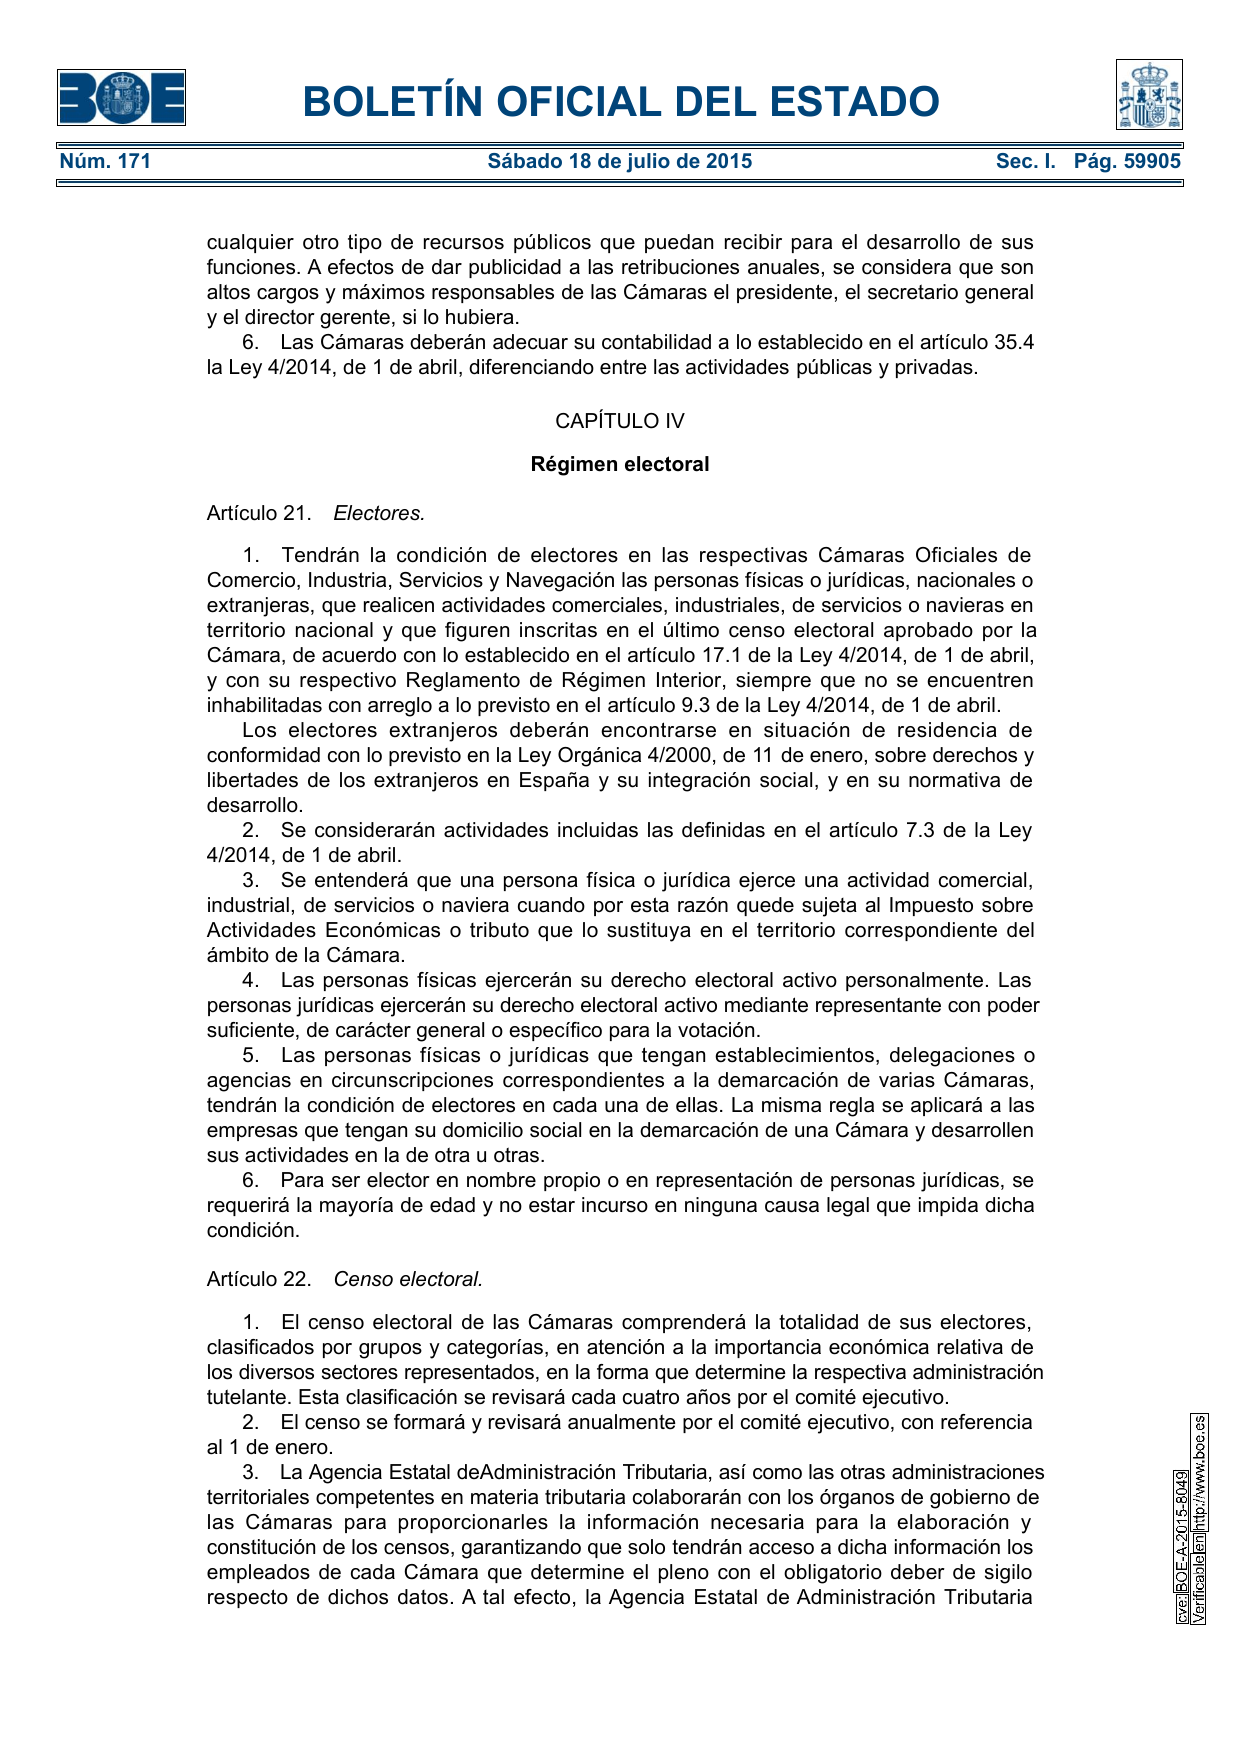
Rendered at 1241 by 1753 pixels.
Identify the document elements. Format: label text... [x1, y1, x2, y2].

text . [254, 969, 281, 992]
text y el director gerente, si lo hubiera. [207, 306, 1059, 329]
text 5 [242, 1044, 254, 1067]
text Las personas físicas ejercerán su derecho electoral activo personalmente. Las [281, 969, 1059, 992]
text sus actividades en la de otra u otras. [207, 1144, 1058, 1167]
text 4 [207, 844, 243, 867]
text desarrollo. [207, 794, 1058, 817]
text La Agencia Estatal deAdministración Tributaria, así como las otras administraciones [284, 1461, 1058, 1484]
picture [1191, 1414, 1208, 1531]
text Actividades Económicas o tributo que lo sustituya en el territorio correspondiente del [207, 919, 1058, 942]
text condición. [207, 1219, 1058, 1242]
text 3 [242, 869, 254, 892]
text 6. [242, 1169, 280, 1192]
text libertades de los extranjeros en España y su integración social, y en su normativa de [207, 769, 1058, 792]
picture [1174, 1471, 1188, 1592]
text agencias en circunscripciones correspondientes a la demarcación de varias Cámaras, [207, 1069, 1058, 1092]
text CAPÍTULO IV [555, 410, 710, 433]
text 2. [242, 1411, 280, 1434]
text la Ley 4/2014, de 1 de abril, diferenciando entre las actividades públicas y privadas. [207, 356, 1004, 379]
text las Cámaras para proporcionarles la información necesaria para la elaboración y [207, 1511, 1059, 1534]
text Para ser elector en nombre propio o en representación de personas jurídicas, se [280, 1169, 1058, 1192]
text El censo se formará y revisará anualmente por el comité ejecutivo, con referencia [280, 1411, 1058, 1434]
picture [1117, 60, 1182, 129]
text Cámara, de acuerdo con lo establecido en el artículo 17.1 de la Ley 4/2014, de 1 de abril, [207, 644, 1058, 667]
text constitución de los censos, garantizando que solo tendrán acceso a dicha información los [207, 1536, 1059, 1559]
text empresas que tengan su domicilio social en la demarcación de una Cámara y desarrollen [207, 1119, 1058, 1142]
text al 1 de enero. [207, 1436, 1058, 1459]
picture [1191, 1554, 1205, 1624]
picture [58, 70, 185, 125]
picture [57, 143, 1183, 148]
text Las Cámaras deberán adecuar su contabilidad a lo establecido en el artículo 35.4 [280, 331, 1058, 354]
text Artículo 21. Electores. [207, 502, 451, 525]
text y con su respectivo Reglamento de Régimen Interior, siempre que no se encuentren [207, 669, 1058, 692]
text Sábado 18 de julio de 2015 [487, 150, 778, 173]
text inhabilitadas con arreglo a lo previsto en el artículo 9.3 de la Ley 4/2014, de 1 de abril. [207, 694, 1058, 717]
text /2014, de 1 de abril. [243, 844, 1058, 867]
text altos cargos y máximos responsables de las Cámaras el presidente, el secretario general [207, 281, 1059, 304]
text territoriales competentes en materia tributaria colaborarán con los órganos de gobierno de [207, 1486, 1059, 1509]
text 4 [242, 969, 254, 992]
text Los electores extranjeros deberán encontrarse en situación de residencia de [242, 719, 1058, 742]
text 2 [242, 819, 254, 842]
text ámbito de la Cámara. [207, 944, 1058, 967]
text funciones. A efectos de dar publicidad a las retribuciones anuales, se considera que son [207, 256, 1059, 279]
text personas jurídicas ejercerán su derecho electoral activo mediante representante con poder [207, 994, 1058, 1017]
text . [254, 869, 285, 892]
text Artículo 22. Censo electoral. [207, 1268, 508, 1291]
text . [254, 819, 281, 842]
picture [57, 180, 1183, 186]
text respecto de dichos datos. A tal efecto, la Agencia Estatal de Administración Tributaria [207, 1586, 1059, 1609]
text conformidad con lo previsto en la Ley Orgánica 4/2000, de 11 de enero, sobre derechos y [207, 744, 1058, 767]
text clasificados por grupos y categorías, en atención a la importancia económica relativa de [207, 1336, 1058, 1359]
text extranjeras, que realicen actividades comerciales, industriales, de servicios o navieras en [207, 594, 1058, 617]
text El censo electoral de las Cámaras comprenderá la totalidad de sus electores, [281, 1311, 1058, 1334]
text Comercio, Industria, Servicios y Navegación las personas físicas o jurídicas, nacionales o [207, 569, 1058, 592]
text los diversos sectores representados, en la forma que determine la respectiva administración [207, 1361, 1058, 1384]
text . [254, 544, 281, 567]
text 6. [242, 331, 280, 354]
text industrial, de servicios o naviera cuando por esta razón quede sujeta al Impuesto sobre [207, 894, 1058, 917]
text 1 [242, 544, 254, 567]
text territorio nacional y que figuren inscritas en el último censo electoral aprobado por la [207, 619, 1058, 642]
text 1 [242, 1311, 254, 1334]
text Régimen electoral [530, 453, 735, 476]
text Las personas físicas o jurídicas que tengan establecimientos, delegaciones o [281, 1044, 1058, 1067]
text cualquier otro tipo de recursos públicos que puedan recibir para el desarrollo de sus [207, 231, 1059, 254]
picture [1194, 1534, 1205, 1552]
text tutelante. Esta clasificación se revisará cada cuatro años por el comité ejecutivo. [207, 1386, 1058, 1409]
text tendrán la condición de electores en cada una de ellas. La misma regla se aplicará a las [207, 1094, 1058, 1117]
text 3. [242, 1461, 284, 1484]
text Tendrán la condición de electores en las respectivas Cámaras Oficiales de [281, 544, 1058, 567]
text Núm. 171 [59, 150, 177, 173]
text requerirá la mayoría de edad y no estar incurso en ninguna causa legal que impida dicha [207, 1194, 1058, 1217]
text . [254, 1311, 281, 1334]
text suficiente, de carácter general o específico para la votación. [207, 1019, 1058, 1042]
text BOLETÍN OFICIAL DEL ESTADO [302, 79, 963, 126]
text . [254, 1044, 281, 1067]
picture [1177, 1595, 1188, 1623]
text Se entenderá que una persona física o jurídica ejerce una actividad comercial, [285, 869, 1058, 892]
text empleados de cada Cámara que determine el pleno con el obligatorio deber de sigilo [207, 1561, 1059, 1584]
text Sec. I. Pág. 59905 [996, 150, 1206, 173]
text Se considerarán actividades incluidas las definidas en el artículo 7.3 de la Ley [281, 819, 1058, 842]
